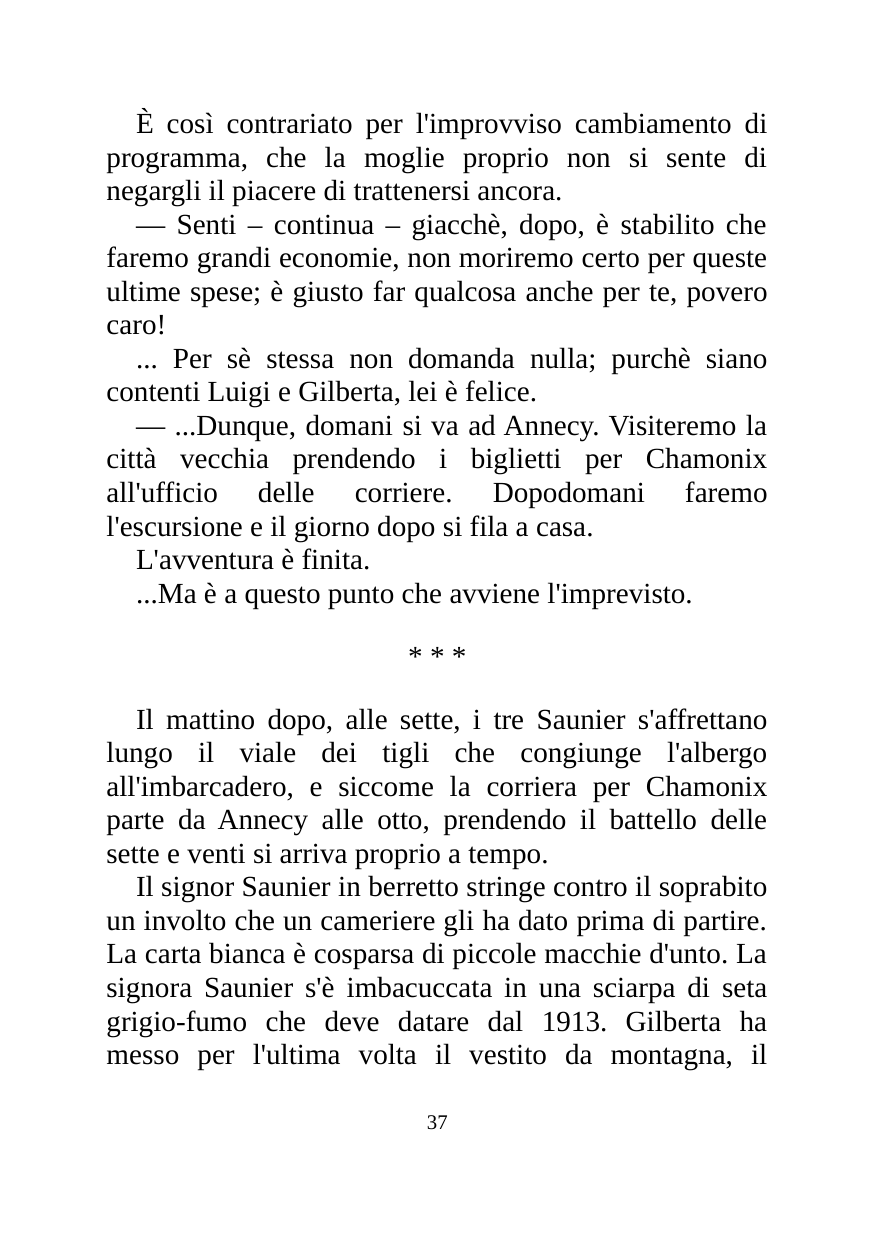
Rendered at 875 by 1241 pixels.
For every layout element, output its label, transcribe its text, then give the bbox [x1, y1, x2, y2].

text — Senti – continua – giacchè, dopo, è stabilito che faremo grandi economie, non moriremo certo per queste ultime spese; è giusto far qualcosa anche per te, povero caro! [106, 207, 768, 341]
text ... Per sè stessa non domanda nulla; purchè siano contenti Luigi e Gilberta, lei è felice. [106, 341, 768, 408]
text L'avventura è finita. [106, 542, 768, 576]
text È così contrariato per l'improvviso cambiamento di programma, che la moglie proprio non si sente di negargli il piacere di trattenersi ancora. [106, 106, 768, 207]
text * * * [106, 639, 768, 672]
text ...Ma è a questo punto che avviene l'imprevisto. [106, 576, 768, 609]
text Il signor Saunier in berretto stringe contro il soprabito un involto che un cameriere gli ha dato prima di partire. La carta bianca è cosparsa di piccole macchie d'unto. La signora Saunier s'è imbacuccata in una sciarpa di seta grigio-fumo che deve datare dal 1913. Gilberta ha messo per l'ultima volta il vestito da montagna, il [106, 869, 768, 1071]
text — ...Dunque, domani si va ad Annecy. Visiteremo la città vecchia prendendo i biglietti per Chamonix all'ufficio delle corriere. Dopodomani faremo l'escursione e il giorno dopo si fila a casa. [106, 408, 768, 542]
text Il mattino dopo, alle sette, i tre Saunier s'affrettano lungo il viale dei tigli che congiunge l'albergo all'imbarcadero, e siccome la corriera per Chamonix parte da Annecy alle otto, prendendo il battello delle sette e venti si arriva proprio a tempo. [106, 702, 768, 869]
